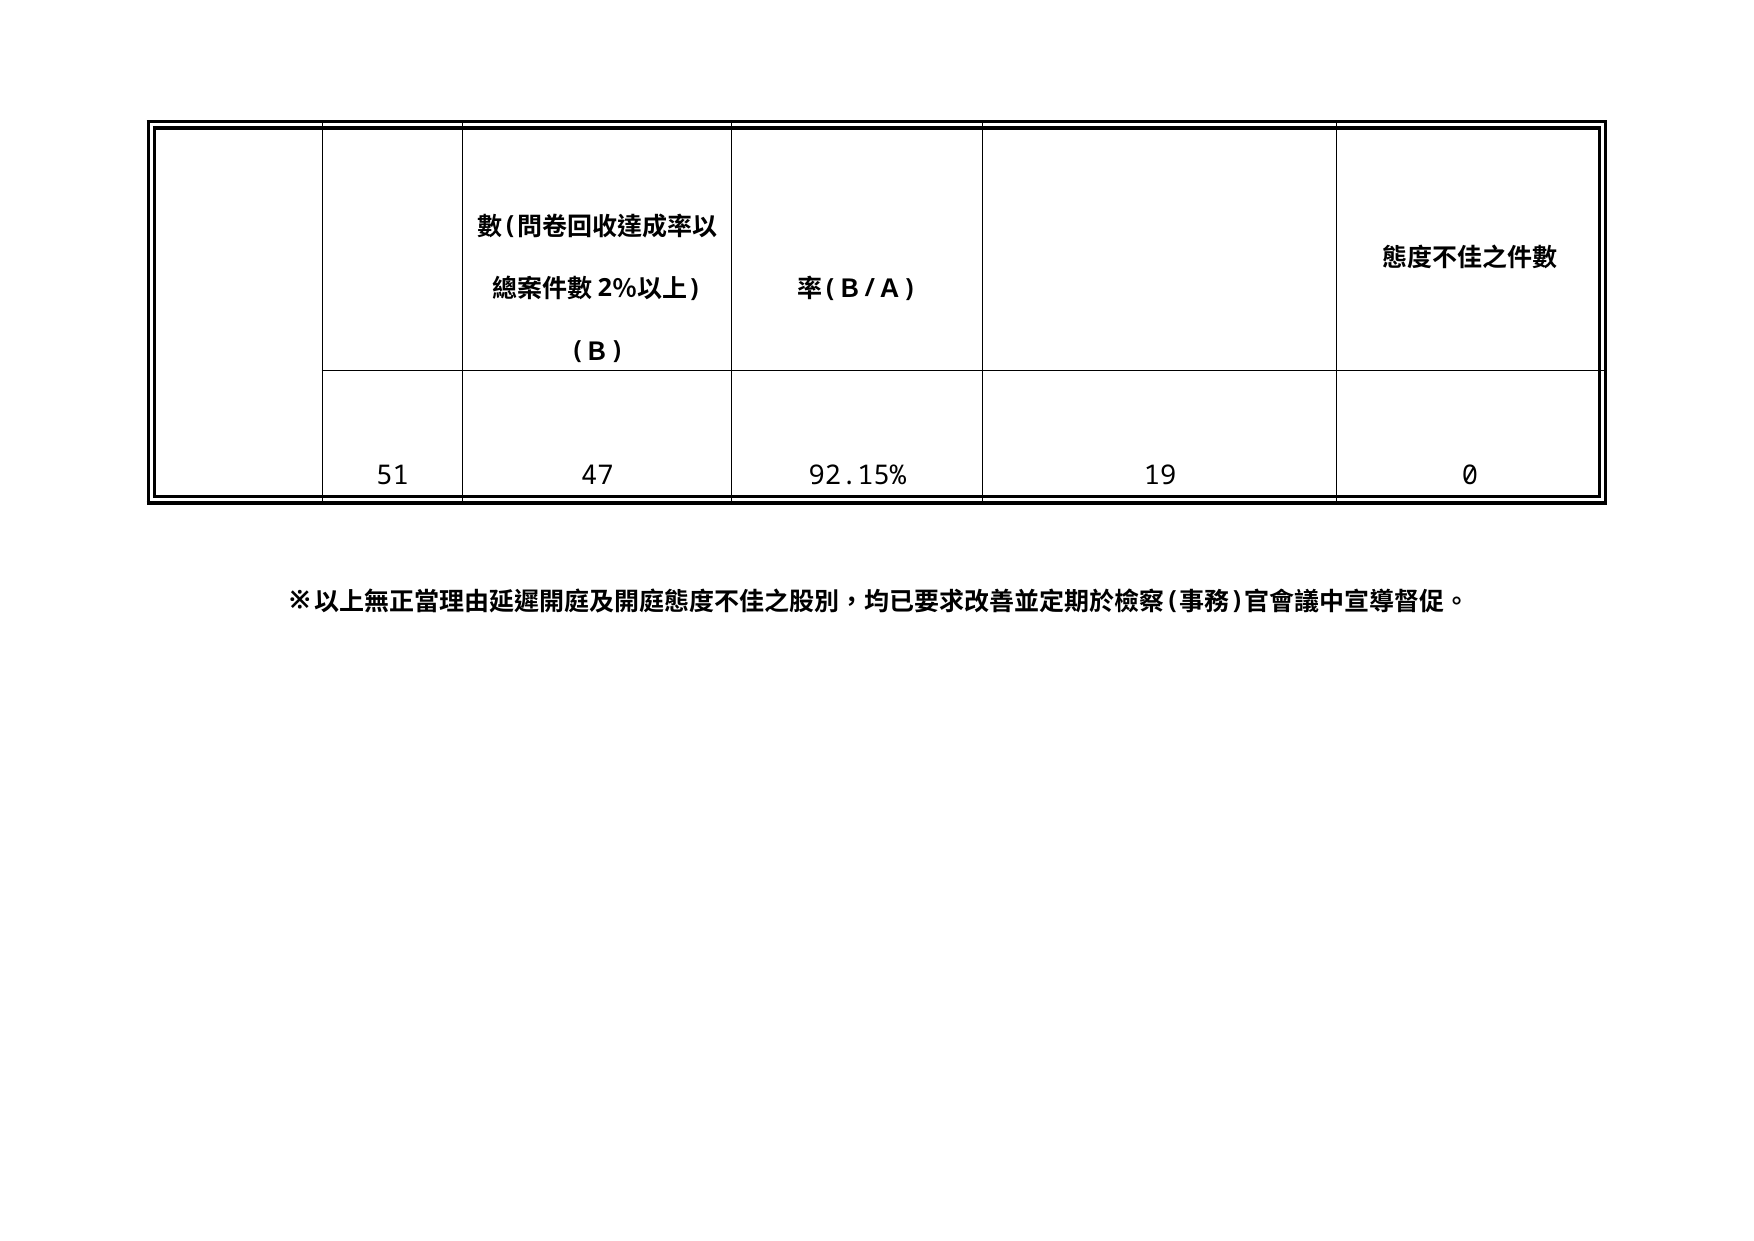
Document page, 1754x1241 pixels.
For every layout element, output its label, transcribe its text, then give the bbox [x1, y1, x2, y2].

table_cell 數(問卷回收達成率以總案件數2％以上)(Ｂ) [463, 130, 731, 370]
table_cell [983, 130, 1336, 370]
table_cell 47 [463, 371, 731, 495]
table_cell [323, 130, 462, 370]
table_cell [151, 123, 322, 495]
text ※以上無正當理由延遲開庭及開庭態度不佳之股別，均已要求改善並定期於檢察(事務)官會議中宣導督促。 [150, 558, 1604, 620]
table_cell 19 [983, 371, 1336, 495]
table_cell 0 [1337, 371, 1598, 495]
table_cell 率(Ｂ/Ａ) [732, 130, 982, 370]
table_cell 態度不佳之件數 [1337, 123, 1603, 370]
table_cell 92.15% [732, 371, 982, 495]
table_cell 51 [323, 371, 462, 495]
